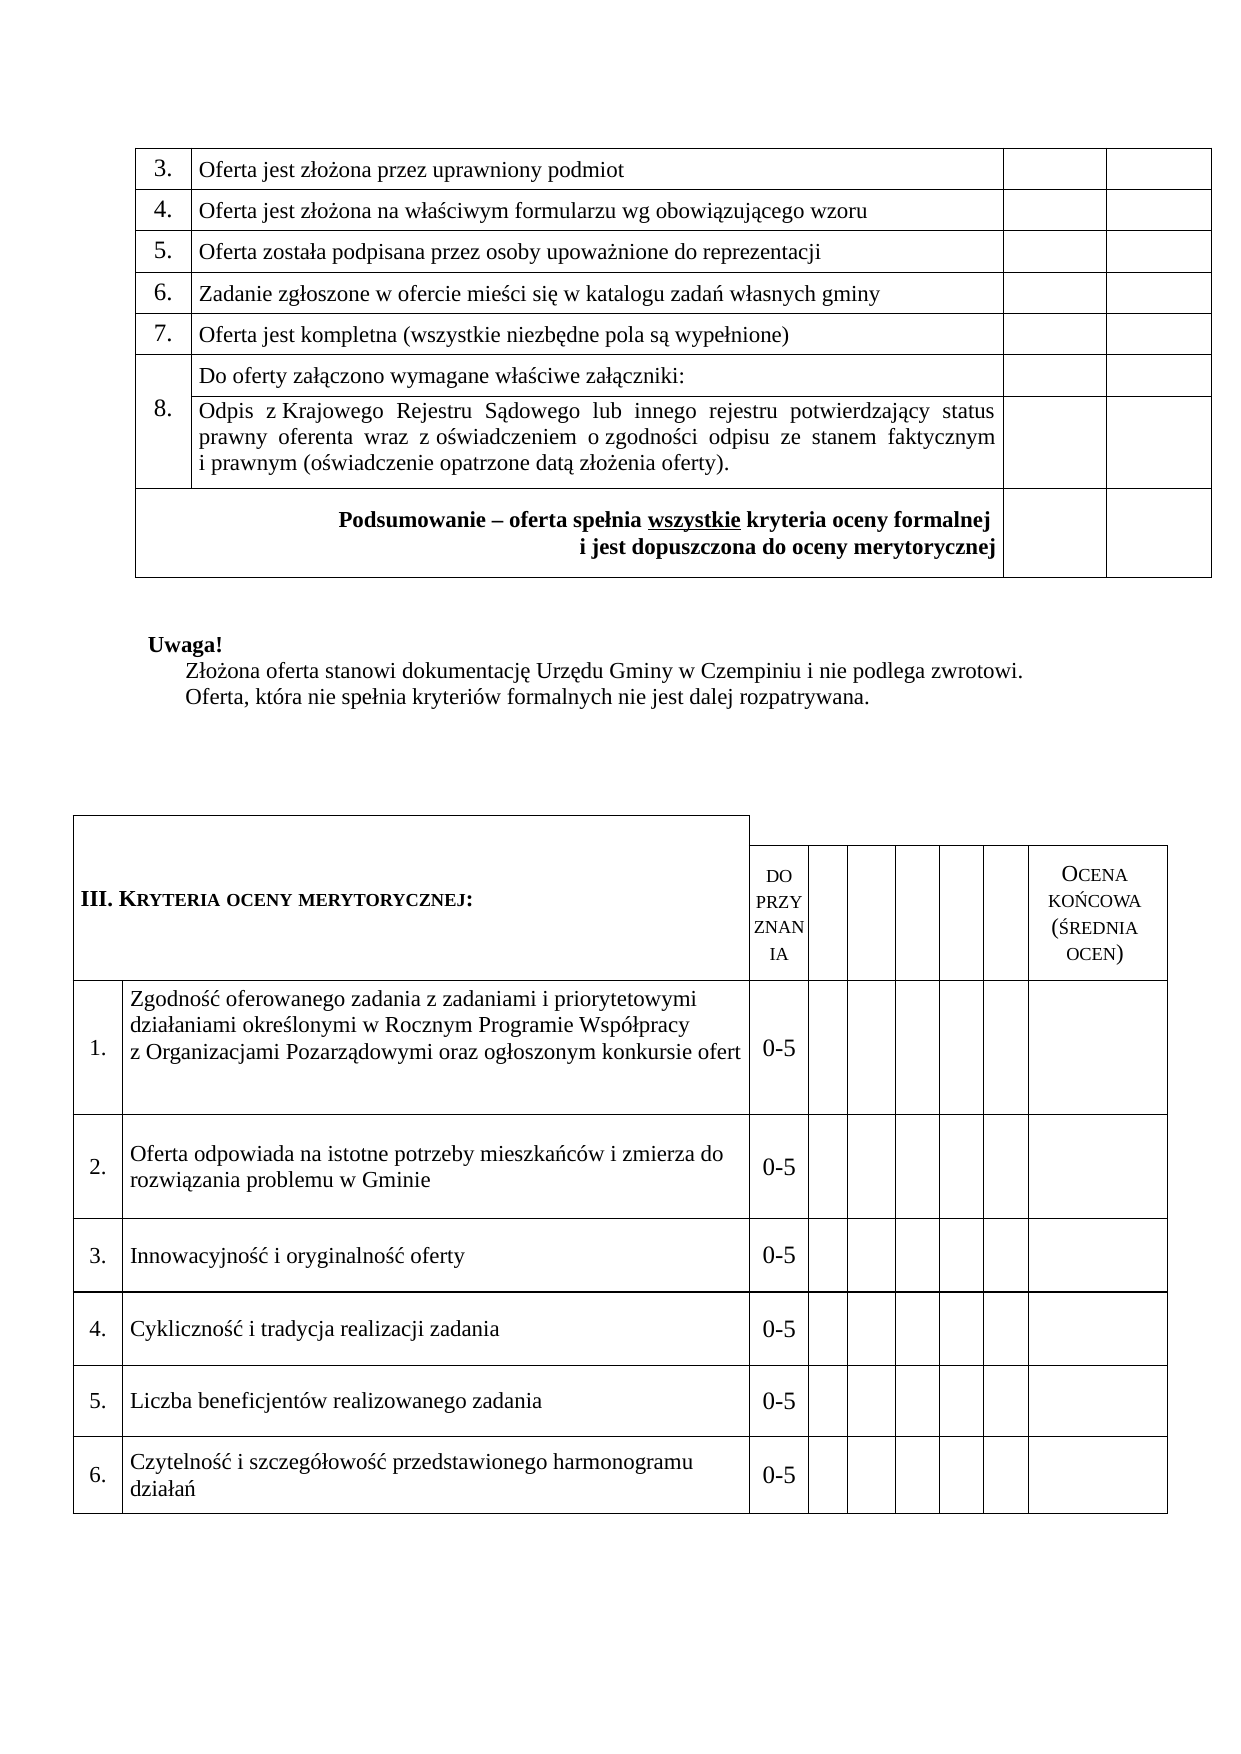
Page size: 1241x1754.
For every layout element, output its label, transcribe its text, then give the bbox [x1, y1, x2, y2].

table_cell [1107, 273, 1211, 313]
table_cell [984, 846, 1028, 980]
table_cell 0-5 [750, 1219, 808, 1291]
table_cell [1029, 1219, 1167, 1291]
table_cell [136, 273, 191, 313]
table_cell [1107, 355, 1211, 396]
table_cell [1029, 1115, 1167, 1217]
table_cell 1. [74, 981, 122, 1114]
table_cell [809, 846, 847, 980]
table_cell 0-5 [750, 1437, 808, 1513]
table_cell [1107, 231, 1211, 272]
table_cell [940, 1115, 983, 1217]
table_cell [940, 1293, 983, 1365]
table_cell 4. [74, 1293, 122, 1365]
table_cell [848, 1437, 895, 1513]
table_cell [809, 1293, 847, 1365]
table_cell Oferta jest złożona przez uprawniony podmiot [192, 149, 1003, 189]
table_cell [896, 1293, 939, 1365]
table_cell [1004, 149, 1106, 189]
table_cell [136, 314, 191, 354]
table_cell Oferta jest kompletna (wszystkie niezbędne pola są wypełnione) [192, 314, 1003, 354]
table_cell [1107, 314, 1211, 354]
table_cell Czytelność i szczegółowość przedstawionego harmonogramu działań [123, 1437, 749, 1513]
table_cell [896, 981, 939, 1114]
table_cell Do oferty załączono wymagane właściwe załączniki: [192, 355, 1003, 396]
table_cell [896, 846, 939, 980]
table_cell [848, 1366, 895, 1436]
table_cell Ocena końcowa (średnia ocen) [1029, 846, 1167, 980]
table_header [750, 815, 1167, 845]
table_cell [809, 981, 847, 1114]
table_cell [1107, 190, 1211, 230]
table_cell do przyznania [750, 846, 808, 980]
table_cell 3. [74, 1219, 122, 1291]
table_cell [1004, 489, 1106, 577]
table_cell [136, 231, 191, 272]
table_cell Odpis z Krajowego Rejestru Sądowego lub innego rejestru potwierdzający status prawny oferenta wraz z oświadczeniem o zgodności odpisu ze stanem faktycznym i prawnym (oświadczenie opatrzone datą złożenia oferty). [192, 397, 1003, 488]
table_header III. Kryteria oceny merytorycznej: [74, 816, 749, 980]
table_cell Innowacyjność i oryginalność oferty [123, 1219, 749, 1291]
table_cell [984, 1219, 1028, 1291]
table_cell [136, 355, 191, 488]
table_cell [984, 1293, 1028, 1365]
table_cell Oferta została podpisana przez osoby upoważnione do reprezentacji [192, 231, 1003, 272]
table_cell 2. [74, 1115, 122, 1217]
table_cell [1107, 149, 1211, 189]
table_cell [1004, 314, 1106, 354]
table_cell 0-5 [750, 1293, 808, 1365]
text Złożona oferta stanowi dokumentację Urzędu Gminy w Czempiniu i nie podlega zwrotowi. [185, 657, 1093, 683]
table_cell 6. [74, 1437, 122, 1513]
table_cell Oferta odpowiada na istotne potrzeby mieszkańców i zmierza do rozwiązania problemu w Gminie [123, 1115, 749, 1217]
table_cell [984, 1115, 1028, 1217]
table_cell [940, 1366, 983, 1436]
table_cell [809, 1115, 847, 1217]
table_cell [848, 846, 895, 980]
table_cell [896, 1437, 939, 1513]
table_cell [1029, 1293, 1167, 1365]
table_cell Oferta jest złożona na właściwym formularzu wg obowiązującego wzoru [192, 190, 1003, 230]
table_cell [984, 1437, 1028, 1513]
table_cell Zadanie zgłoszone w ofercie mieści się w katalogu zadań własnych gminy [192, 273, 1003, 313]
table_cell [848, 1115, 895, 1217]
table_cell [809, 1366, 847, 1436]
table_cell [1107, 489, 1211, 577]
table_cell Cykliczność i tradycja realizacji zadania [123, 1293, 749, 1365]
table_cell [984, 981, 1028, 1114]
table_cell [848, 981, 895, 1114]
table_cell [1004, 397, 1106, 488]
table_cell [1107, 397, 1211, 488]
table_cell 0-5 [750, 1115, 808, 1217]
table_cell [984, 1366, 1028, 1436]
table_cell [848, 1219, 895, 1291]
table_cell [136, 149, 191, 189]
text Uwaga! [148, 631, 1093, 657]
table_cell [940, 981, 983, 1114]
table_cell [1029, 1366, 1167, 1436]
table_cell [1004, 190, 1106, 230]
table_cell 0-5 [750, 981, 808, 1114]
table_cell [896, 1115, 939, 1217]
table_cell [896, 1219, 939, 1291]
table_cell [1004, 273, 1106, 313]
text Oferta, która nie spełnia kryteriów formalnych nie jest dalej rozpatrywana. [185, 683, 1093, 710]
table_cell Zgodność oferowanego zadania z zadaniami i priorytetowymi działaniami określonymi w Rocznym Programie Współpracy z Organizacjami Pozarządowymi oraz ogłoszonym konkursie ofert [123, 981, 749, 1114]
table_cell Liczba beneficjentów realizowanego zadania [123, 1366, 749, 1436]
table_cell [809, 1219, 847, 1291]
table_cell 5. [74, 1366, 122, 1436]
table_cell [136, 190, 191, 230]
table_cell 0-5 [750, 1366, 808, 1436]
table_cell [1004, 231, 1106, 272]
table_cell [940, 846, 983, 980]
table_cell [809, 1437, 847, 1513]
table_cell [940, 1219, 983, 1291]
table_cell [1029, 1437, 1167, 1513]
table_cell [1004, 355, 1106, 396]
table_cell [1029, 981, 1167, 1114]
table_cell [896, 1366, 939, 1436]
table_cell Podsumowanie – oferta spełnia wszystkie kryteria oceny formalnej i jest dopuszczona do oceny merytorycznej [136, 489, 1003, 577]
table_cell [940, 1437, 983, 1513]
table_cell [848, 1293, 895, 1365]
